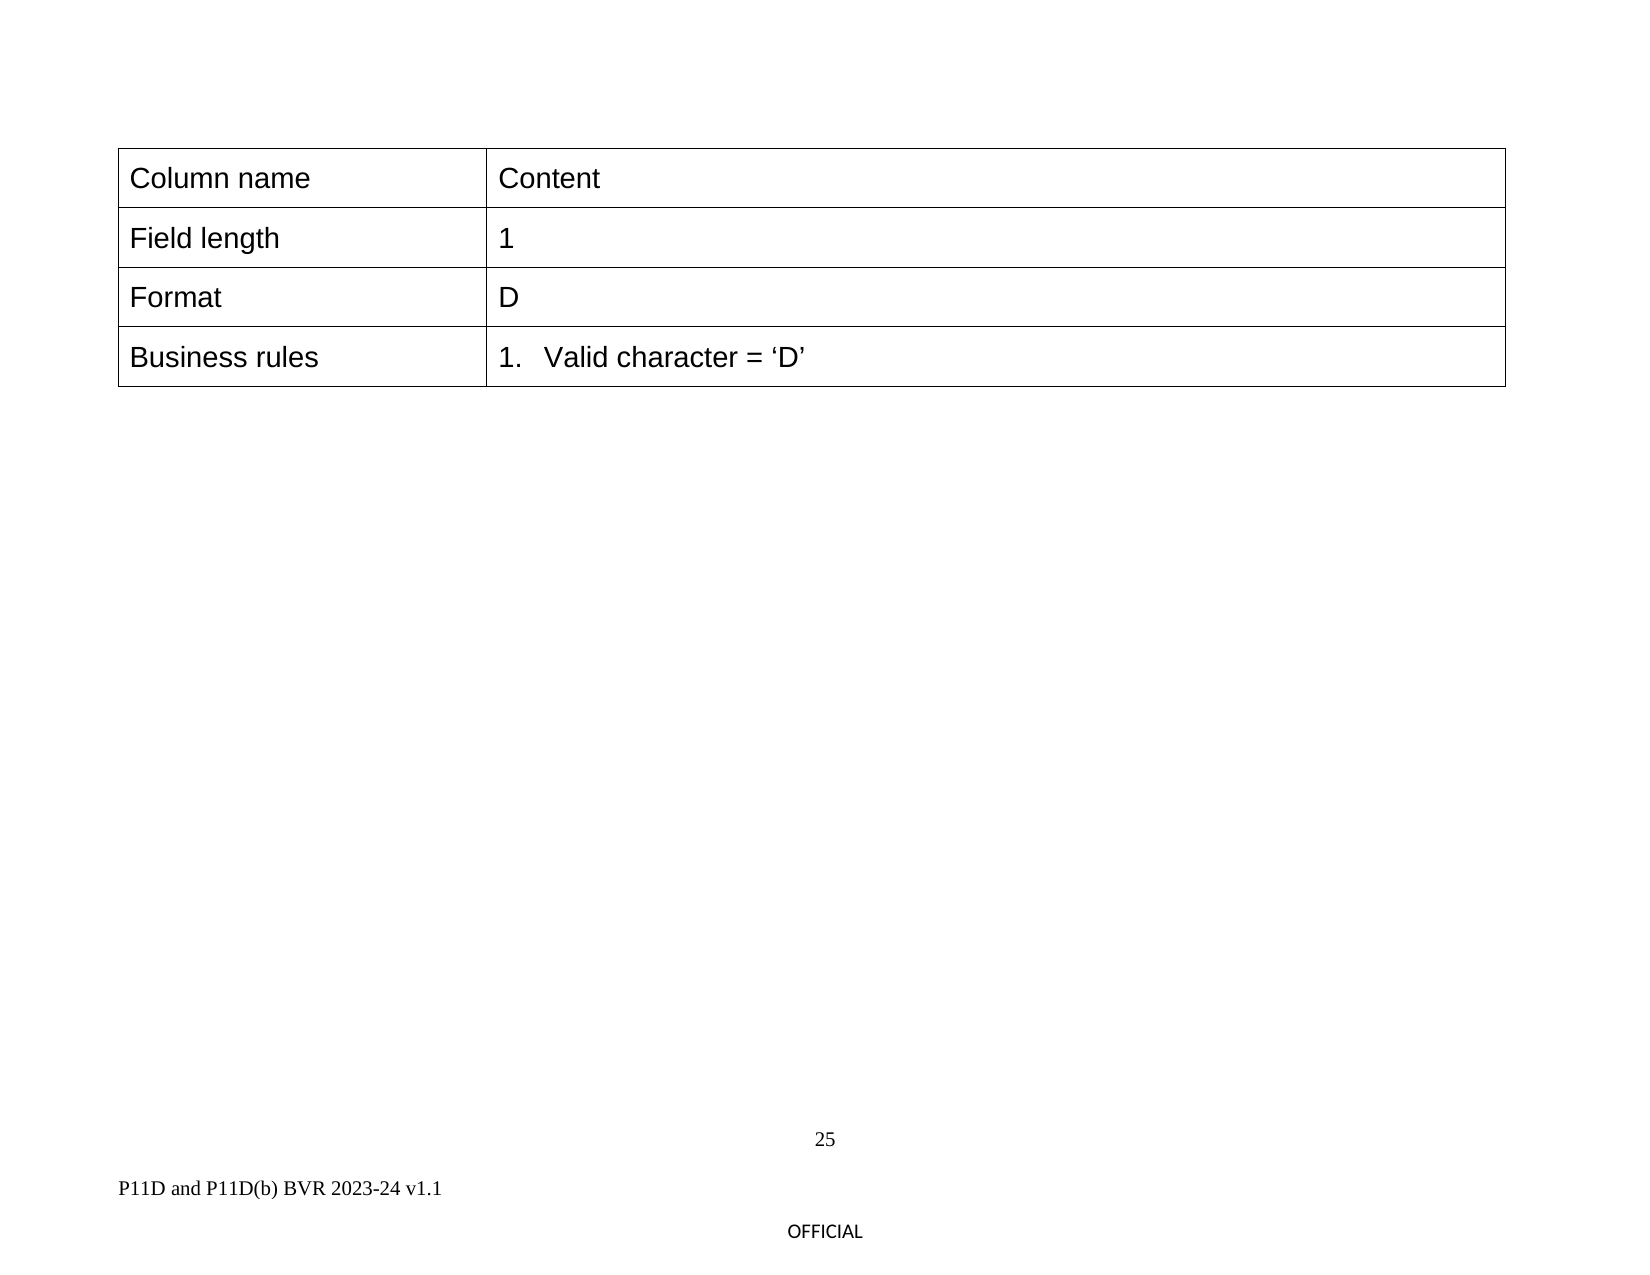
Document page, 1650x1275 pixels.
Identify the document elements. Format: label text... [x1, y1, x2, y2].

table_cell Field length [119, 208, 486, 267]
table_cell Business rules [119, 327, 486, 386]
table_cell D [487, 268, 1505, 326]
table_header Column name [119, 149, 486, 207]
table_cell Valid character = ‘D’ [487, 327, 1505, 386]
table_cell 1 [487, 208, 1505, 267]
table_header Content [487, 149, 1505, 207]
table_cell Format [119, 268, 486, 326]
